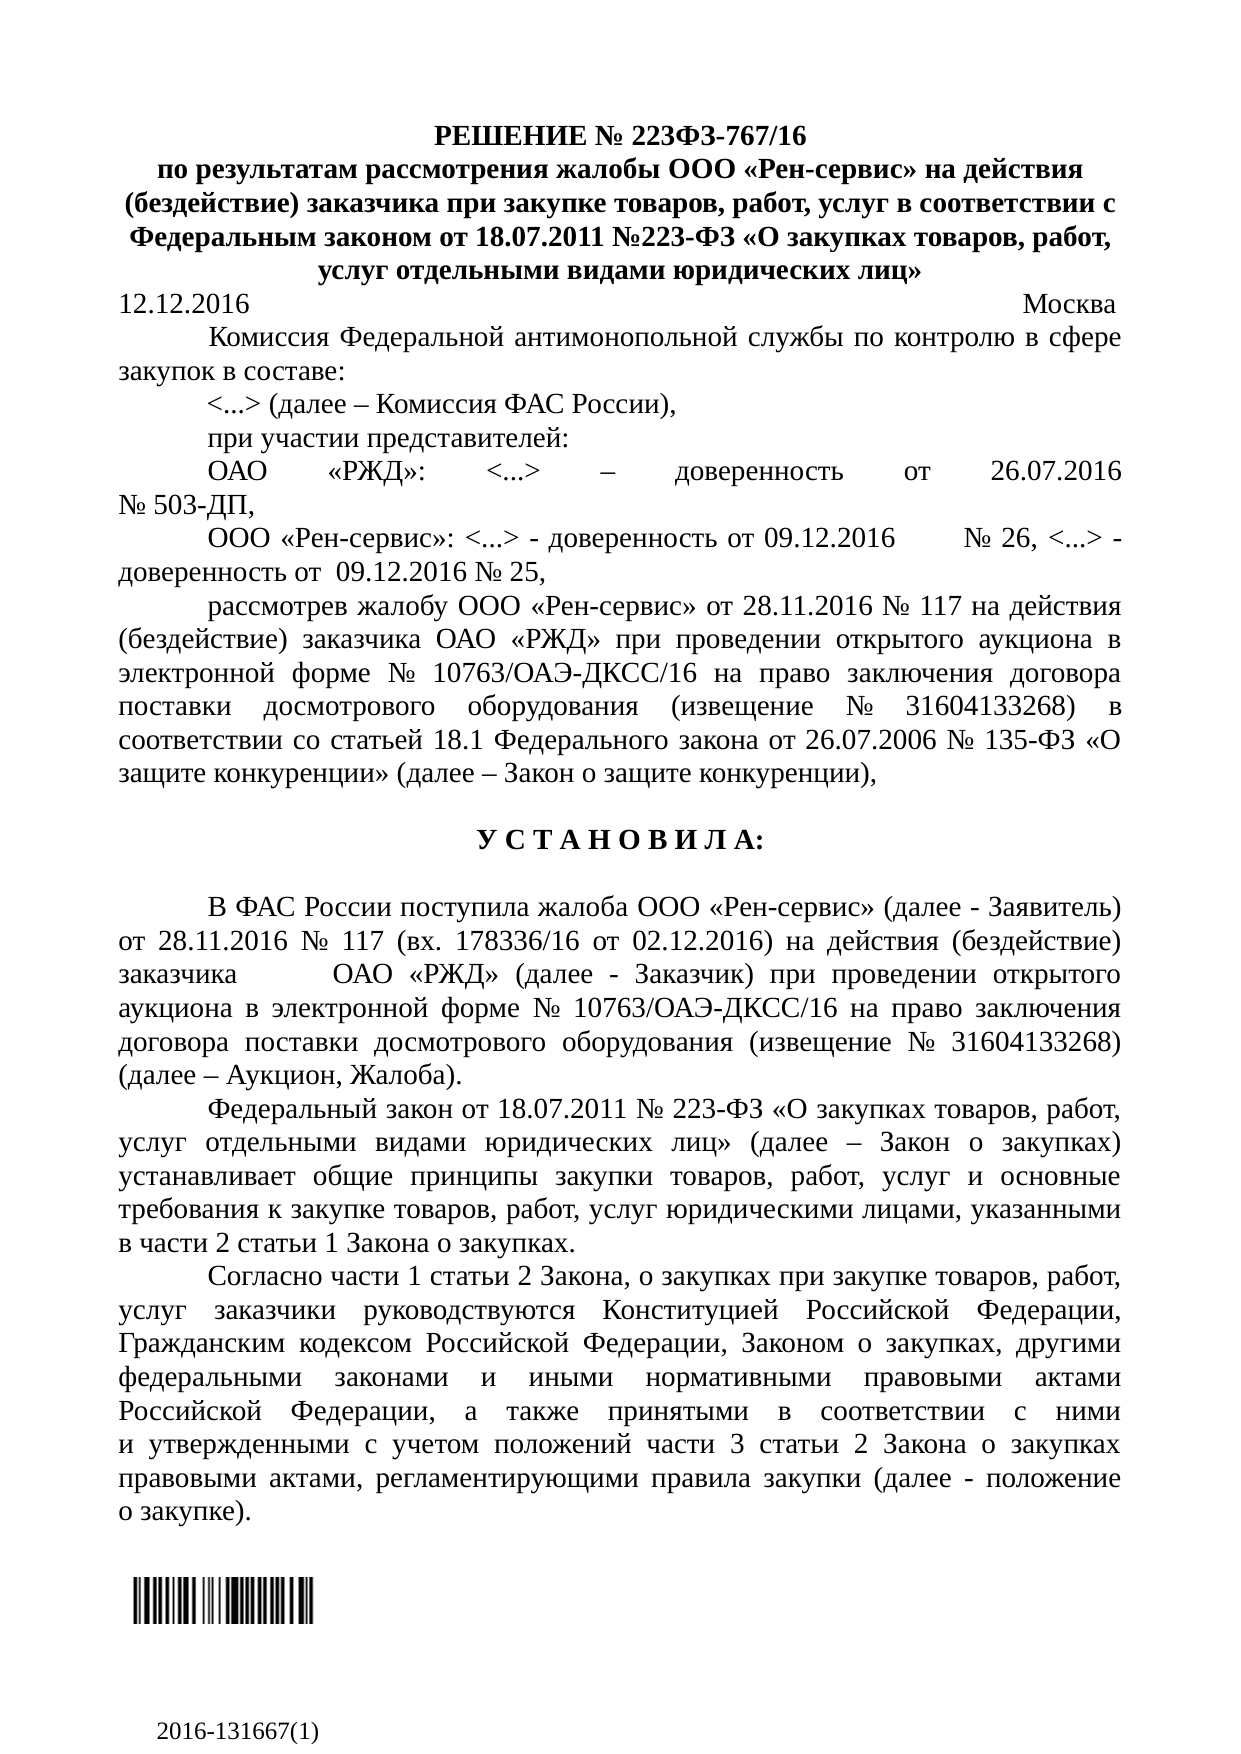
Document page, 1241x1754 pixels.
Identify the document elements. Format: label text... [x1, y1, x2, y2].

text рассмотрев жалобу ООО «Рен-сервис» от 28.11.2016 № 117 на действия (бездействие) заказчика ОАО «РЖД» при проведении открытого аукциона в электронной форме № 10763/ОАЭ-ДКСС/16 на право заключения договора поставки досмотрового оборудования (извещение № 31604133268) в соответствии со статьей 18.1 Федерального закона от 26.07.2006 № 135-ФЗ «О защите конкуренции» (далее – Закон о защите конкуренции), [118, 588, 1122, 789]
text У С Т А Н О В И Л А: [118, 822, 1122, 856]
text В ФАС России поступила жалоба ООО «Рен-сервис» (далее - Заявитель) от 28.11.2016 № 117 (вх. 178336/16 от 02.12.2016) на действия (бездействие) заказчика ОАО «РЖД» (далее - Заказчик) при проведении открытого аукциона в электронной форме № 10763/ОАЭ-ДКСС/16 на право заключения договора поставки досмотрового оборудования (извещение № 31604133268) (далее – Аукцион, Жалоба). [118, 889, 1122, 1091]
text ООО «Рен-сервис»: <...> - доверенность от 09.12.2016 № 26, <...> - доверенность от 09.12.2016 № 25, [118, 521, 1122, 588]
text при участии представителей: [118, 420, 1122, 453]
text Согласно части 1 статьи 2 Закона, о закупках при закупке товаров, работ, услуг заказчики руководствуются Конституцией Российской Федерации, Гражданским кодексом Российской Федерации, Законом о закупках, другими федеральными законами и иными нормативными правовыми актами Российской Федерации, а также принятыми в соответствии с ними и утвержденными с учетом положений части 3 статьи 2 Закона о закупках правовыми актами, регламентирующими правила закупки (далее - положение о закупке). [118, 1258, 1122, 1527]
text по результатам рассмотрения жалобы ООО «Рен-сервис» на действия (бездействие) заказчика при закупке товаров, работ, услуг в соответствии с Федеральным законом от 18.07.2011 №223-ФЗ «О закупках товаров, работ, услуг отдельными видами юридических лиц» [118, 152, 1122, 286]
text РЕШЕНИЕ № 223ФЗ-767/16 [118, 118, 1122, 152]
text 12.12.2016 Москва [118, 286, 1122, 319]
text Федеральный закон от 18.07.2011 № 223-ФЗ «О закупках товаров, работ, услуг отдельными видами юридических лиц» (далее – Закон о закупках) устанавливает общие принципы закупки товаров, работ, услуг и основные требования к закупке товаров, работ, услуг юридическими лицами, указанными в части 2 статьи 1 Закона о закупках. [118, 1091, 1122, 1258]
text <...> (далее – Комиссия ФАС России), [118, 386, 1122, 420]
picture [118, 1577, 331, 1624]
text ОАО «РЖД»: <...> – доверенность от 26.07.2016 № 503-ДП, [118, 453, 1122, 521]
text Комиссия Федеральной антимонопольной службы по контролю в сфере закупок в составе: [118, 319, 1122, 386]
